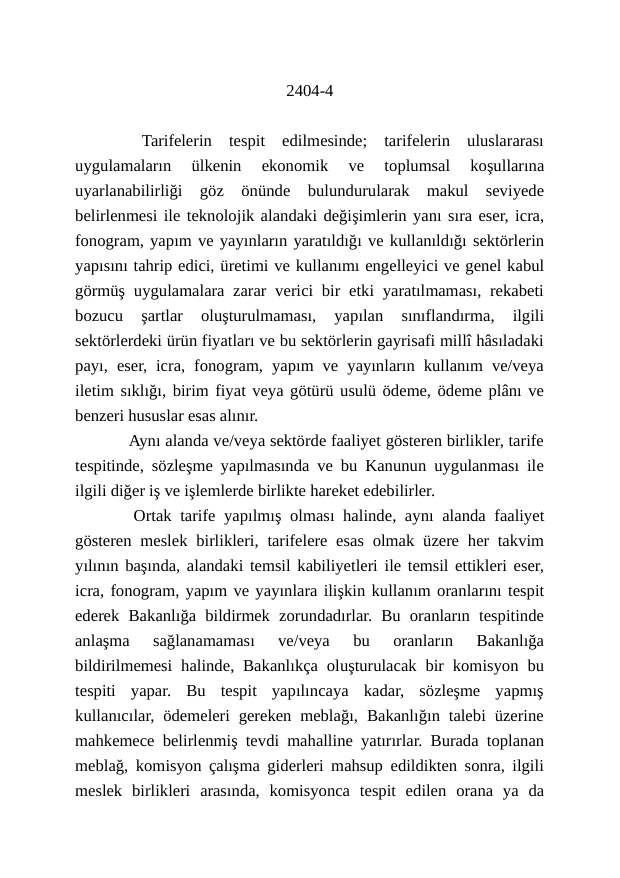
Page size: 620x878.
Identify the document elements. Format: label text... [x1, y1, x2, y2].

text Tarifelerin tespit edilmesinde; tarifelerin uluslararası uygulamaların ülkenin ekonomik ve toplumsal koşullarına uyarlanabilirliği göz önünde bulundurularak makul seviyede belirlenmesi ile teknolojik alandaki değişimlerin yanı sıra eser, icra, fonogram, yapım ve yayınların yaratıldığı ve kullanıldığı sektörlerin yapısını tahrip edici, üretimi ve kullanımı engelleyici ve genel kabul görmüş uygulamalara zarar verici bir etki yaratılmaması, rekabeti bozucu şartlar oluşturulmaması, yapılan sınıflandırma, ilgili sektörlerdeki ürün fiyatları ve bu sektörlerin gayrisafi millî hâsıladaki payı, eser, icra, fonogram, yapım ve yayınların kullanım ve/veya iletim sıklığı, birim fiyat veya götürü usulü ödeme, ödeme plânı ve benzeri hususlar esas alınır. [75, 125, 544, 425]
text Ortak tarife yapılmış olması halinde, aynı alanda faaliyet gösteren meslek birlikleri, tarifelere esas olmak üzere her takvim yılının başında, alandaki temsil kabiliyetleri ile temsil ettikleri eser, icra, fonogram, yapım ve yayınlara ilişkin kullanım oranlarını tespit ederek Bakanlığa bildirmek zorundadırlar. Bu oranların tespitinde anlaşma sağlanamaması ve/veya bu oranların Bakanlığa bildirilmemesi halinde, Bakanlıkça oluşturulacak bir komisyon bu tespiti yapar. Bu tespit yapılıncaya kadar, sözleşme yapmış kullanıcılar, ödemeleri gereken meblağı, Bakanlığın talebi üzerine mahkemece belirlenmiş tevdi mahalline yatırırlar. Burada toplanan meblağ, komisyon çalışma giderleri mahsup edildikten sonra, ilgili meslek birlikleri arasında, komisyonca tespit edilen orana ya da [75, 500, 544, 800]
text 2404-4 [75, 75, 544, 100]
text Aynı alanda ve/veya sektörde faaliyet gösteren birlikler, tarife tespitinde, sözleşme yapılmasında ve bu Kanunun uygulanması ile ilgili diğer iş ve işlemlerde birlikte hareket edebilirler. [75, 425, 544, 500]
